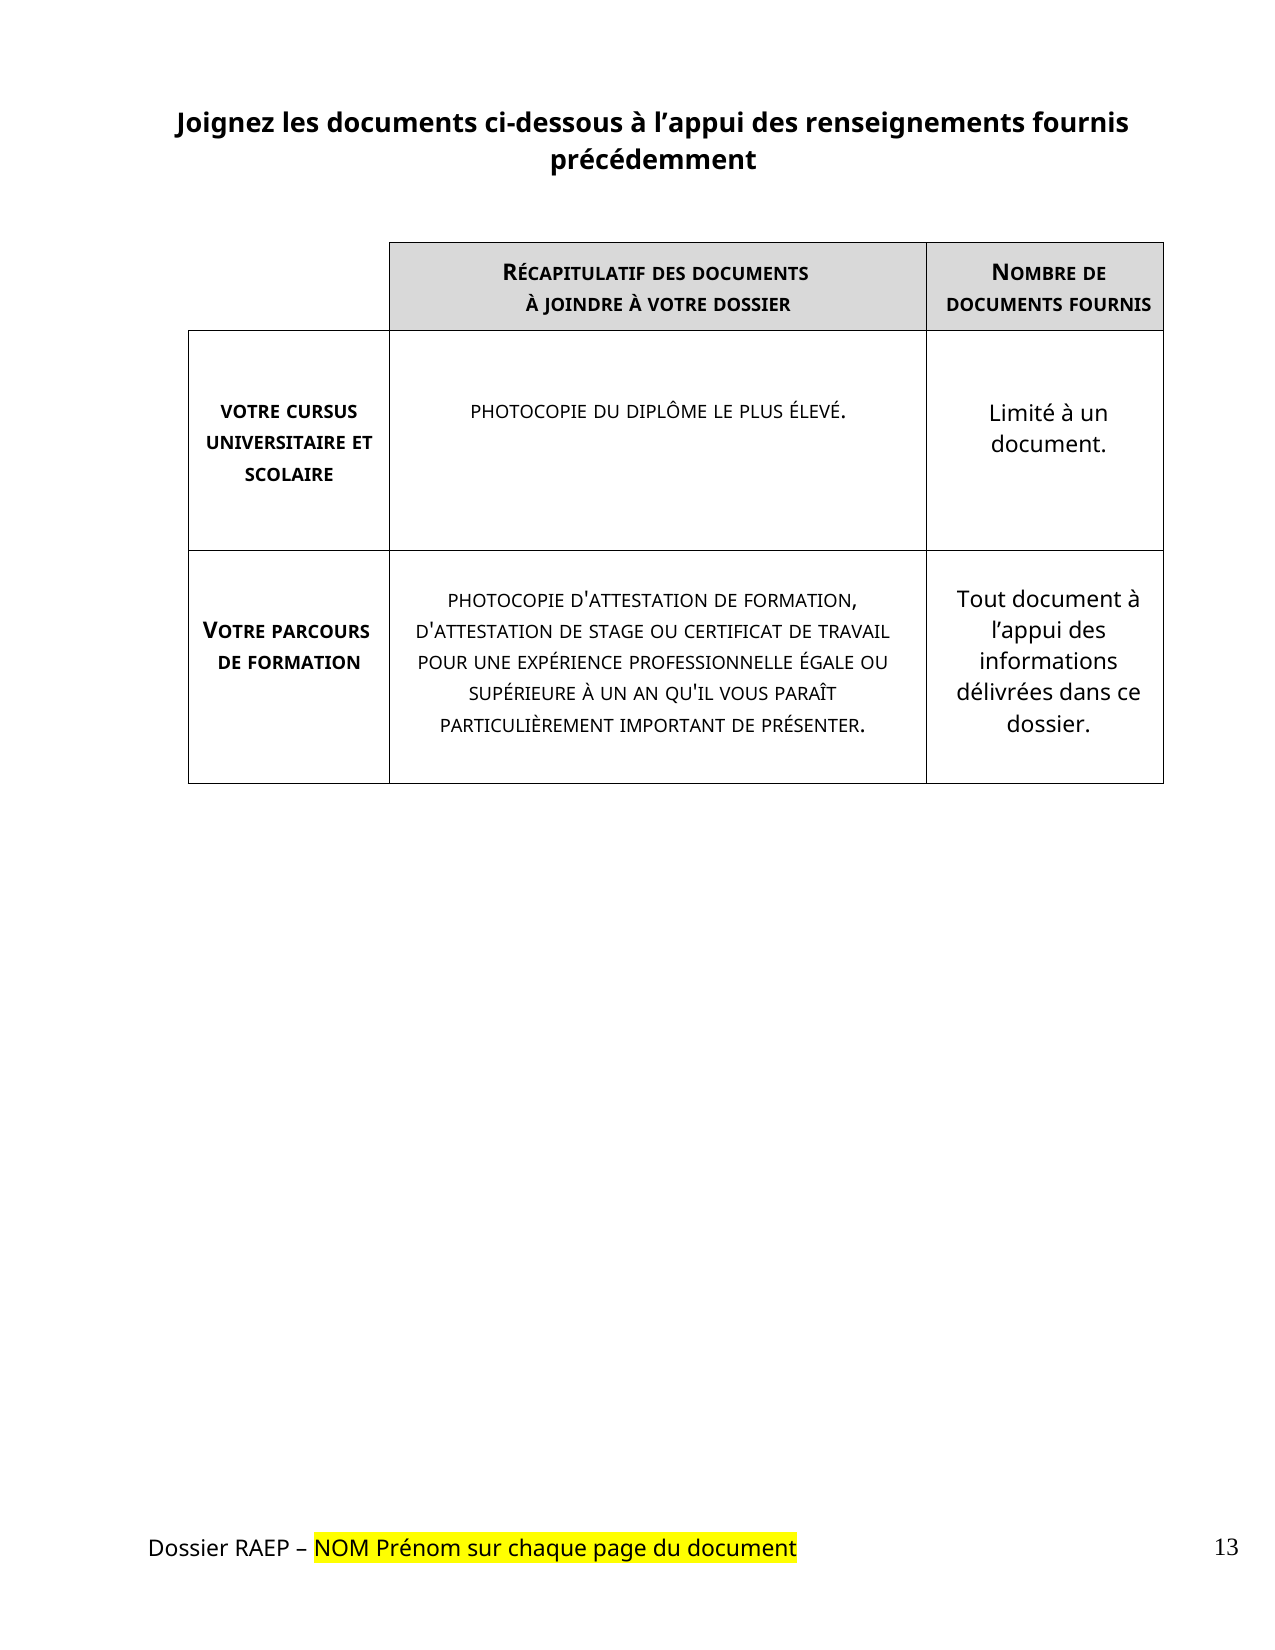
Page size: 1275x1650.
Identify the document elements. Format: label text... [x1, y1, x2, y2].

table_cell Votre parcours de formation [189, 551, 389, 782]
table_cell votre cursus universitaire et scolaire [189, 331, 389, 550]
table_cell Limité à un document. [927, 331, 1163, 550]
table_header Récapitulatif des documents à joindre à votre dossier [390, 243, 926, 330]
table_cell Tout document à l’appui des informations délivrées dans ce dossier. [927, 551, 1163, 782]
table_header Nombre de documents fournis [927, 243, 1163, 330]
table_header [188, 242, 389, 330]
text Joignez les documents ci-dessous à l’appui des renseignements fournis précédemment [110, 103, 1196, 177]
table_cell photocopie du diplôme le plus élevé. [390, 331, 926, 550]
table_cell photocopie d'attestation de formation, d'attestation de stage ou certificat de travail pour une expérience professionnelle égale ou supérieure à un an qu'il vous paraît particulièrement important de présenter. [390, 551, 926, 782]
